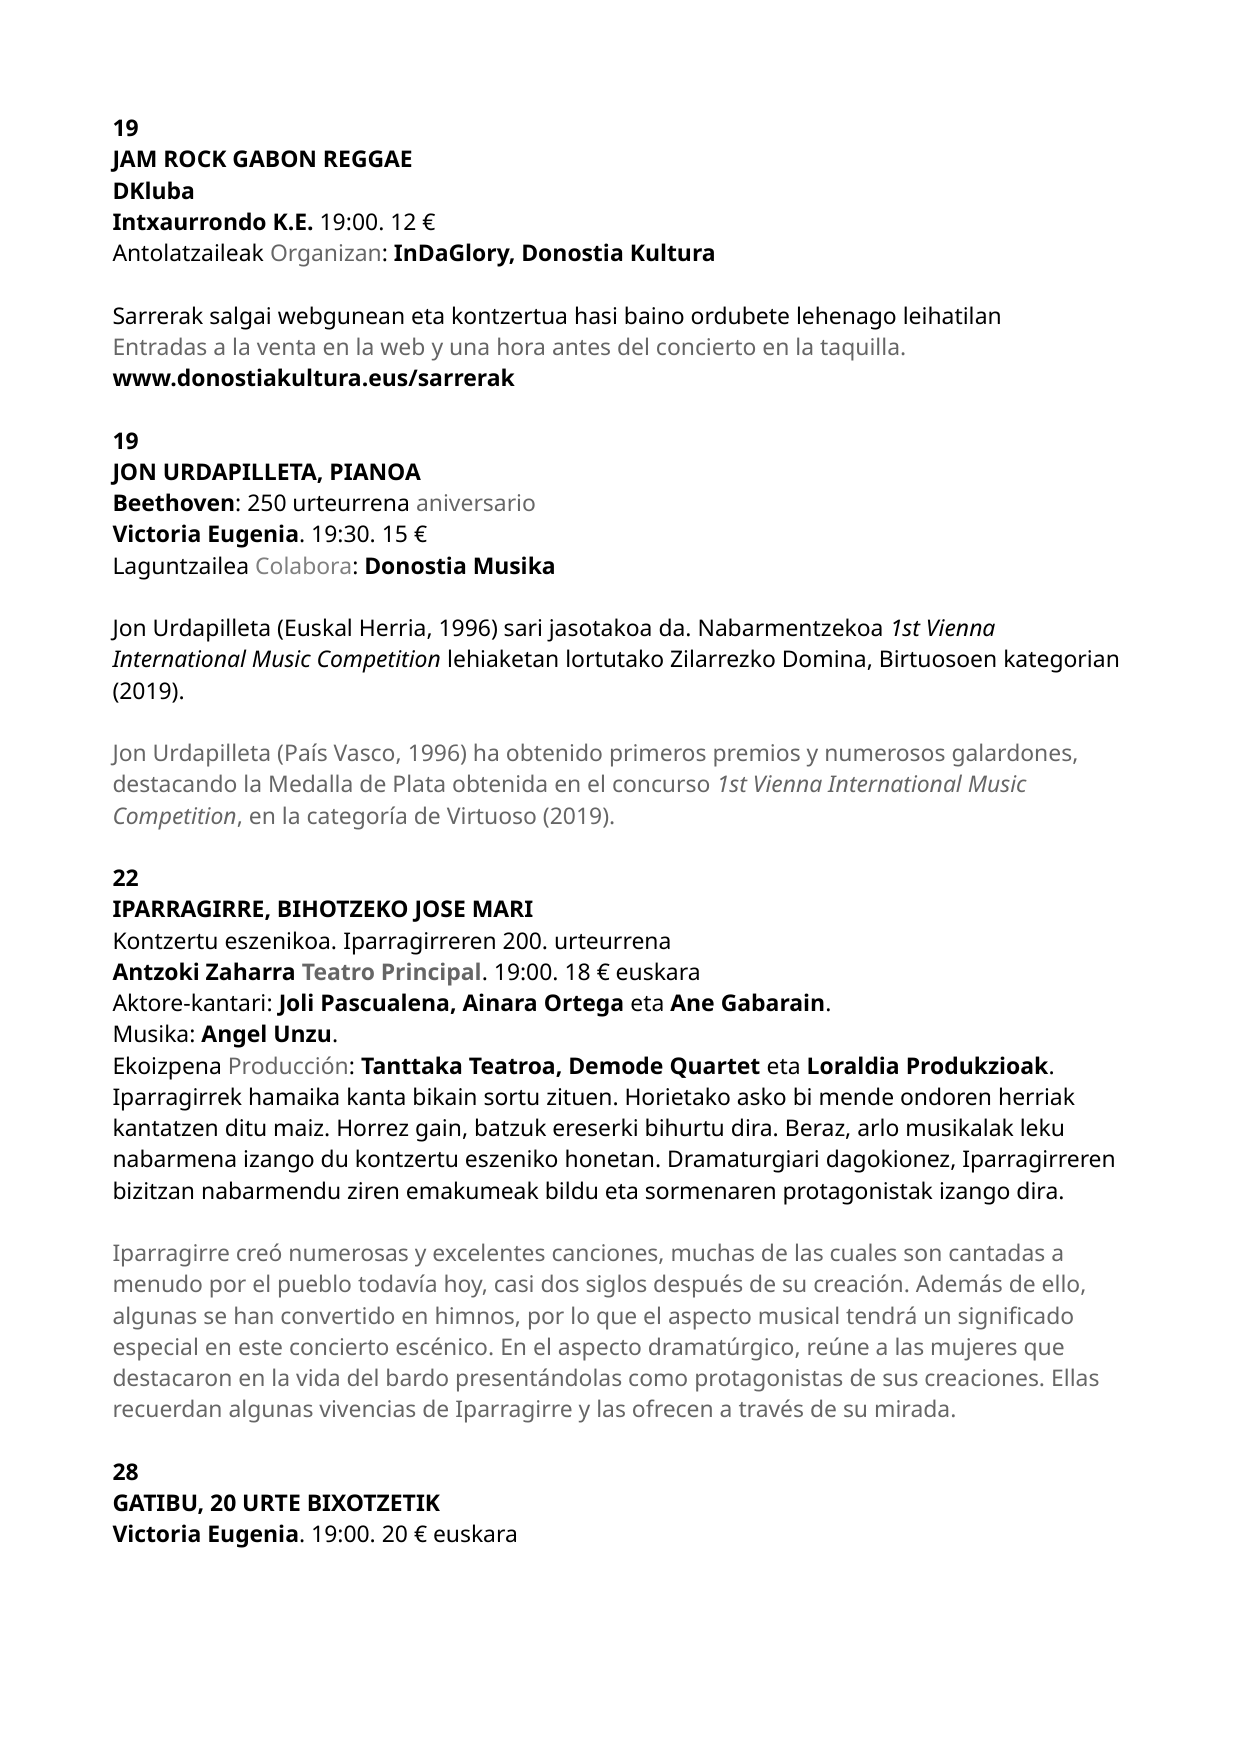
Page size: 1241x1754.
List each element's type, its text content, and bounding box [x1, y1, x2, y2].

subtitle 22 [112, 862, 1128, 893]
text www.donostiakultura.eus/sarrerak [112, 362, 1128, 393]
text Antzoki Zaharra Teatro Principal. 19:00. 18 € euskara [112, 956, 1128, 987]
text Beethoven: 250 urteurrena aniversario [112, 487, 1128, 518]
text JAM ROCK GABON REGGAE DKluba [112, 143, 1128, 206]
subtitle 19 [112, 425, 1128, 456]
subtitle Iparragirre, bihotzeko jose mari [112, 893, 1128, 925]
text Jon Urdapilleta (Euskal Herria, 1996) sari jasotakoa da. Nabarmentzekoa 1st Vienna International Music Competition lehiaketan lortutako Zilarrezko Domina, Birtuosoen kategorian (2019). [112, 612, 1128, 706]
text Laguntzailea Colabora: Donostia Musika [112, 550, 1128, 581]
text Antolatzaileak Organizan: InDaGlory, Donostia Kultura [112, 237, 1128, 268]
text Jon urdapilleta, pianoa [112, 456, 1128, 487]
text Victoria Eugenia. 19:00. 20 € euskara [112, 1518, 1128, 1550]
text Sarrerak salgai webgunean eta kontzertua hasi baino ordubete lehenago leihatilan [112, 300, 1128, 331]
text Iparragirre creó numerosas y excelentes canciones, muchas de las cuales son cantadas a menudo por el pueblo todavía hoy, casi dos siglos después de su creación. Además de ello, algunas se han convertido en himnos, por lo que el aspecto musical tendrá un significado especial en este concierto escénico. En el aspecto dramatúrgico, reúne a las mujeres que destacaron en la vida del bardo presentándolas como protagonistas de sus creaciones. Ellas recuerdan algunas vivencias de Iparragirre y las ofrecen a través de su mirada. [112, 1237, 1128, 1425]
text Jon Urdapilleta (País Vasco, 1996) ha obtenido primeros premios y numerosos galardones, destacando la Medalla de Plata obtenida en el concurso 1st Vienna International Music Competition, en la categoría de Virtuoso (2019). [112, 737, 1128, 831]
text Iparragirrek hamaika kanta bikain sortu zituen. Horietako asko bi mende ondoren herriak kantatzen ditu maiz. Horrez gain, batzuk ereserki bihurtu dira. Beraz, arlo musikalak leku nabarmena izango du kontzertu eszeniko honetan. Dramaturgiari dagokionez, Iparragirreren bizitzan nabarmendu ziren emakumeak bildu eta sormenaren protagonistak izango dira. [112, 1081, 1128, 1237]
subtitle 19 [112, 112, 1128, 143]
text Aktore-kantari: Joli Pascualena, Ainara Ortega eta Ane Gabarain. [112, 987, 1128, 1018]
text Intxaurrondo K.E. 19:00. 12 € [112, 206, 1128, 237]
text GATIBU, 20 URTE BIXOTZETIK [112, 1487, 1128, 1518]
text 28 [112, 1456, 1128, 1487]
text Victoria Eugenia. 19:30. 15 € [112, 518, 1128, 550]
text Ekoizpena Producción: Tanttaka Teatroa, Demode Quartet eta Loraldia Produkzioak. [112, 1050, 1128, 1081]
text Kontzertu eszenikoa. Iparragirreren 200. urteurrena [112, 925, 1128, 956]
text Musika: Angel Unzu. [112, 1018, 1128, 1050]
text Entradas a la venta en la web y una hora antes del concierto en la taquilla. [112, 331, 1128, 362]
